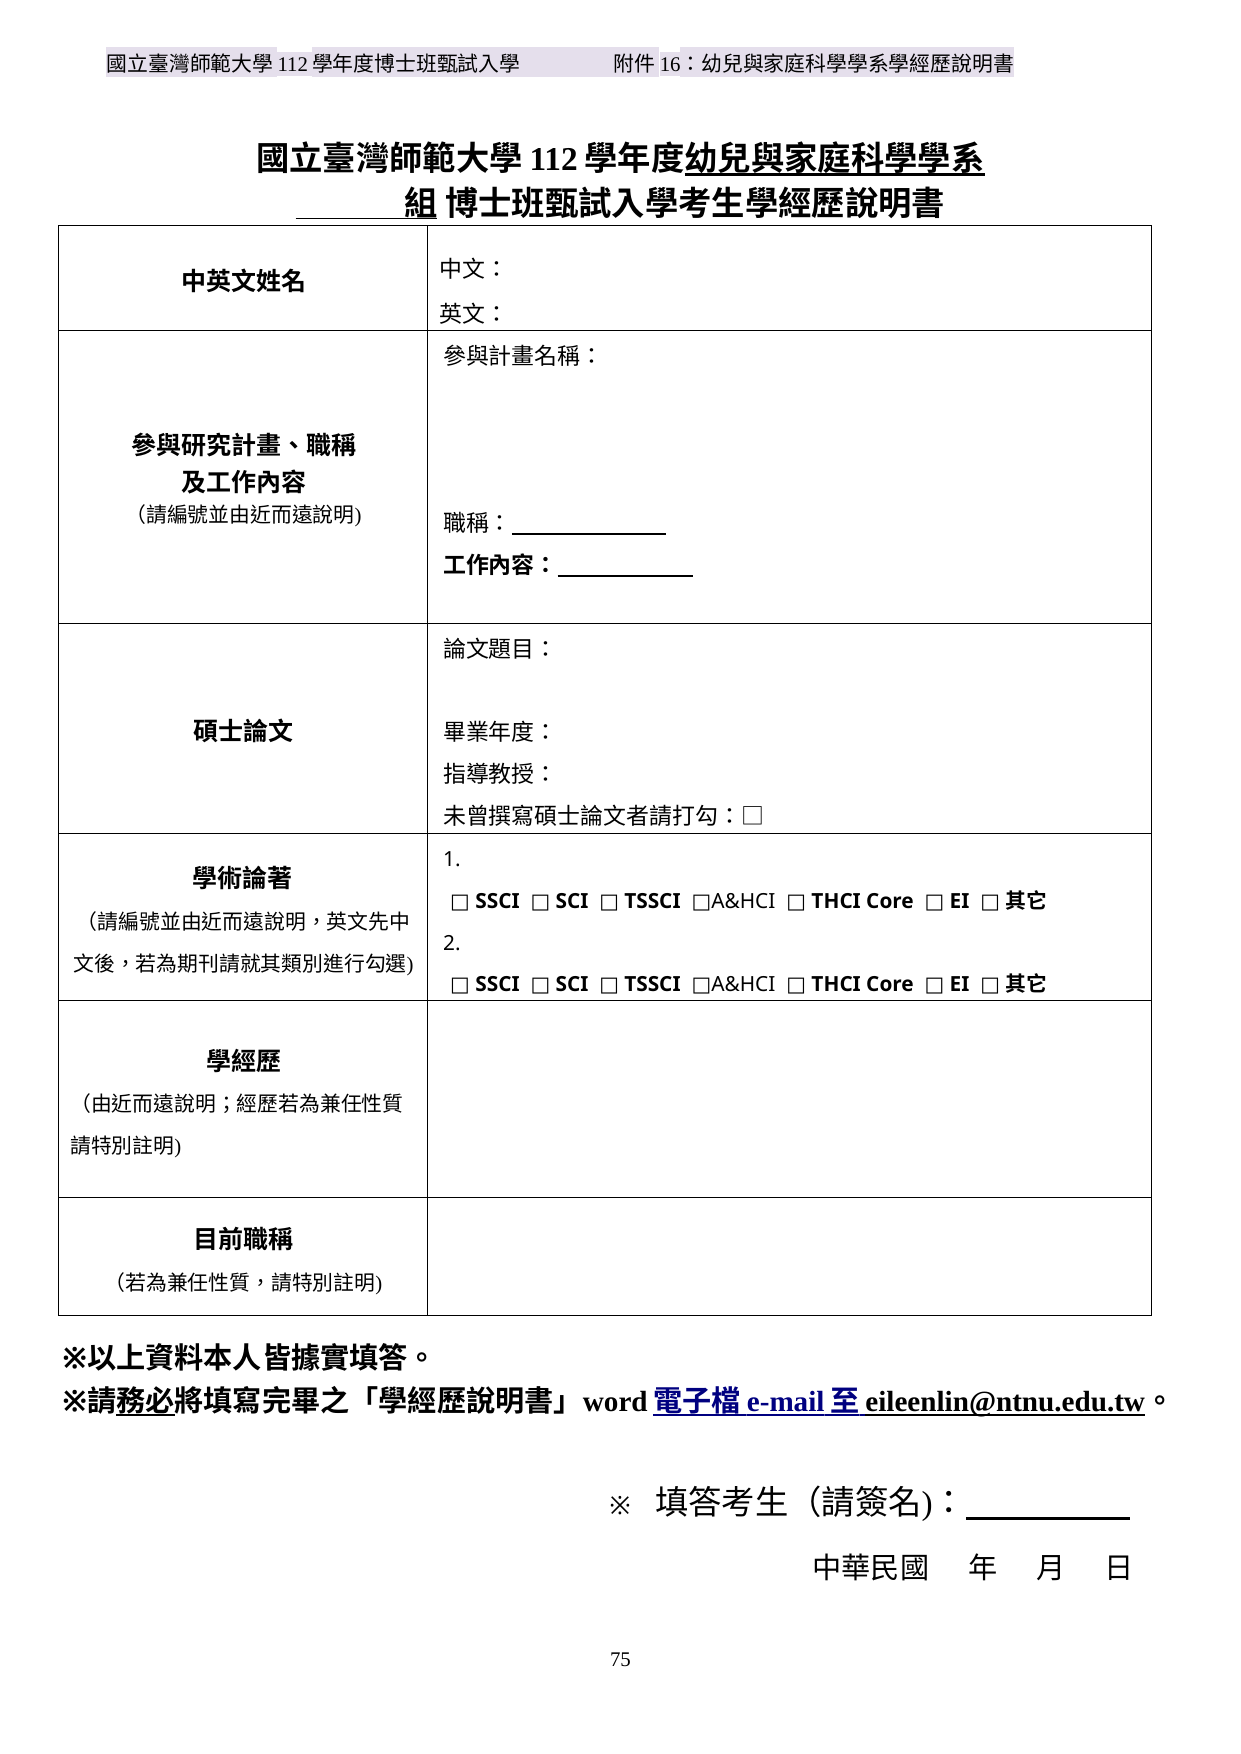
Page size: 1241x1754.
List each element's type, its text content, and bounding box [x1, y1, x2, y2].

table_cell 碩士論文 [59, 624, 427, 832]
text 國立臺灣師範大學112學年度幼兒與家庭科學學系 [106, 114, 1134, 177]
table_header 中文： 英文： [428, 226, 1151, 330]
table_cell 學經歷 （由近而遠說明；經歷若為兼任性質請特別註明) [59, 1001, 427, 1197]
text 中華民國 年 月 日 [144, 1524, 1134, 1587]
table_cell 1. □ SSCI □ SCI □ TSSCI □A&HCI □ THCI Core □ EI □ 其它 2. □ SSCI □ SCI □ TSSCI □A&HCI □ THCI Core □ EI □ 其它 [428, 834, 1151, 1000]
table_cell 參與計畫名稱： 職稱： 工作內容： [428, 331, 1151, 623]
table_cell 論文題目： 畢業年度： 指導教授： 未曾撰寫碩士論文者請打勾：□ [428, 624, 1151, 832]
text 組 博士班甄試入學考生學經歷說明書 [106, 177, 1134, 225]
text ※請務必將填寫完畢之「學經歷說明書」word電子檔e-mail至eileenlin@ntnu.edu.tw。 [62, 1377, 1193, 1420]
table_cell [428, 1198, 1151, 1315]
list 填答考生（請簽名)： [106, 1476, 1130, 1524]
table_header 中英文姓名 [59, 226, 427, 330]
table_cell [428, 1001, 1151, 1197]
text ※以上資料本人皆據實填答。 [62, 1335, 1130, 1377]
table_cell 參與研究計畫、職稱 及工作內容 （請編號並由近而遠說明) [59, 331, 427, 623]
table_cell 學術論著 （請編號並由近而遠說明，英文先中文後，若為期刊請就其類別進行勾選) [59, 834, 427, 1000]
table_cell 目前職稱 （若為兼任性質，請特別註明) [59, 1198, 427, 1315]
